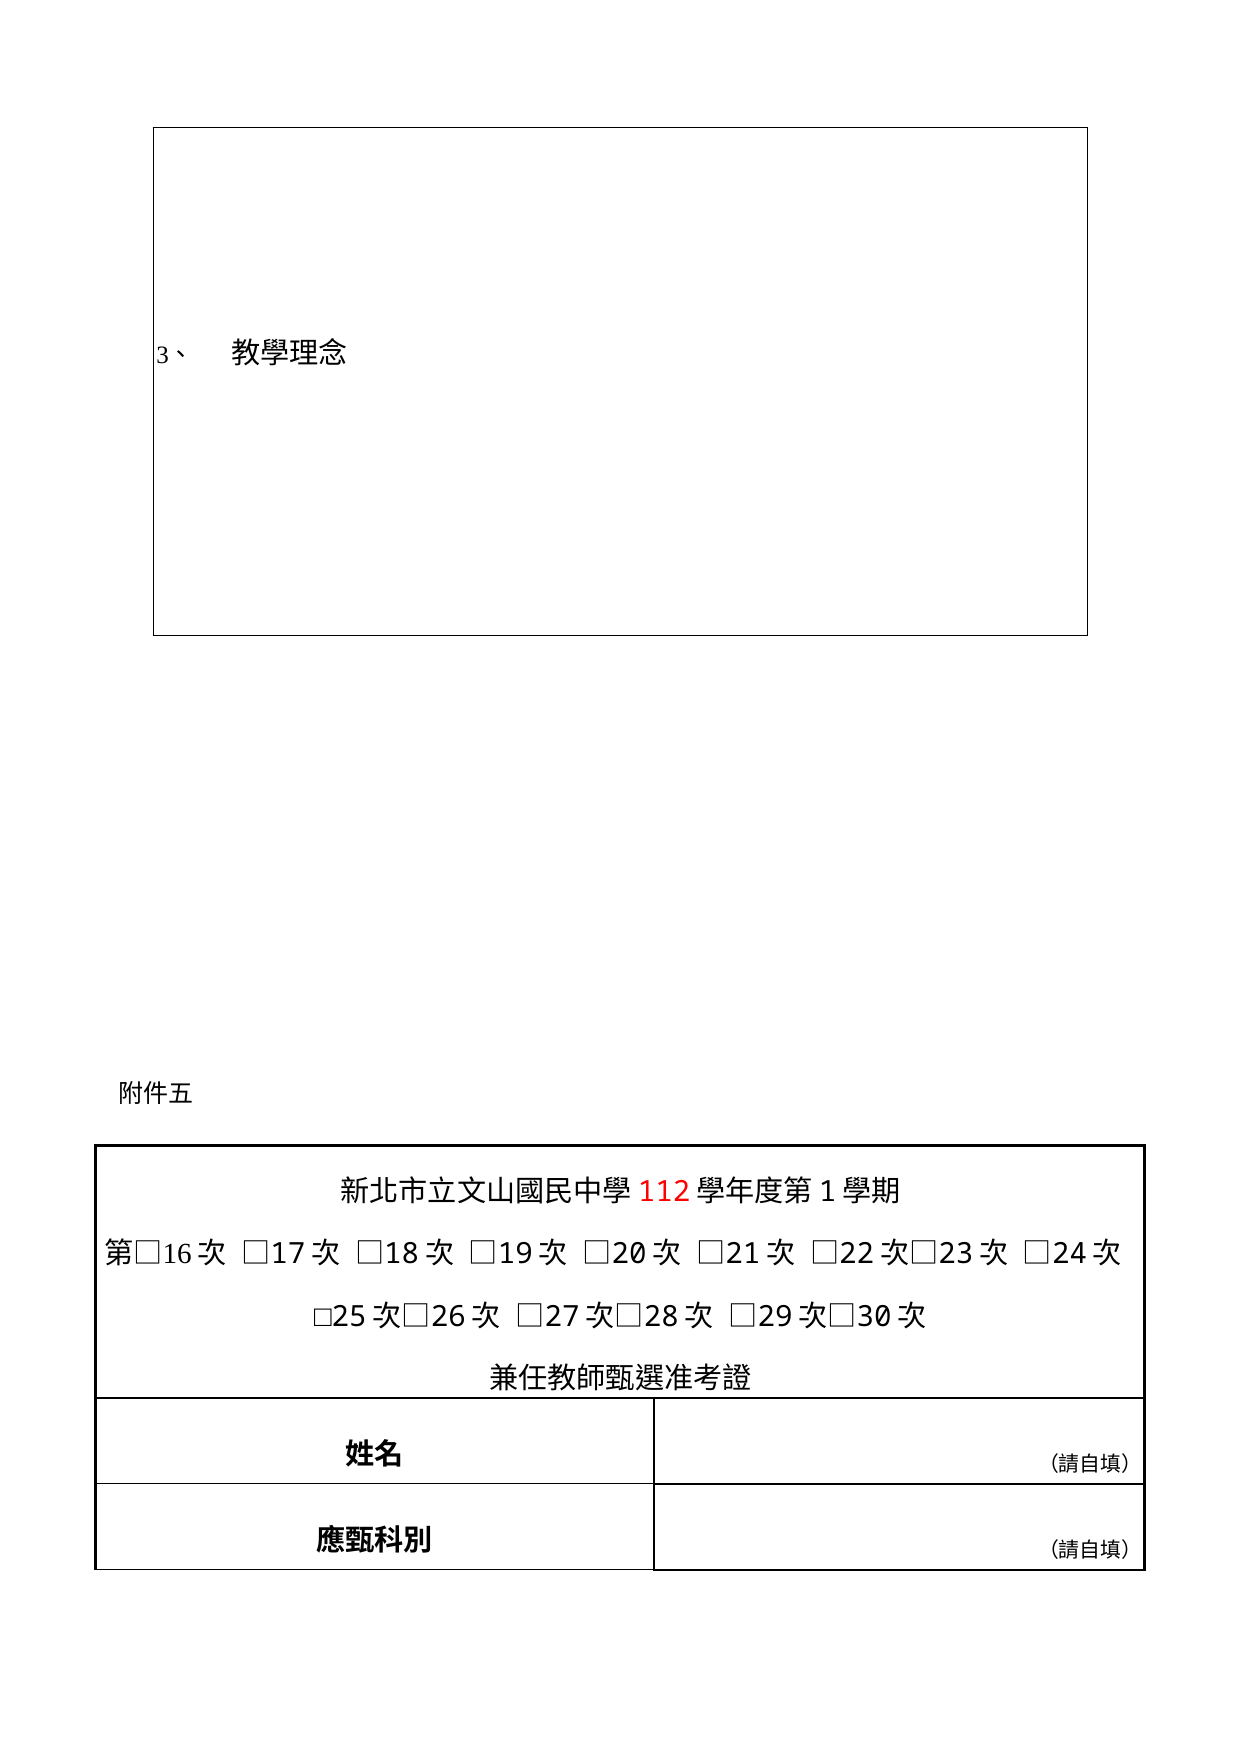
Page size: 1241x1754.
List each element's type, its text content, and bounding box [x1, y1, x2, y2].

table_cell 教師經歷（請註明近5年之任職科別，或協助行政處室、擔任級任導師之年級，個人近五年內之教學相關優良表現。） 其他經歷（若有擔任教育以外工作，其工作名稱、性質、職稱，亦請註明） 教學理念 [154, 128, 1087, 635]
table_cell 應甄科別 [97, 1484, 653, 1569]
table_cell 姓名 [97, 1399, 653, 1483]
table_cell （請自填） [655, 1399, 1143, 1483]
text 附件五 [118, 1074, 1122, 1110]
table_cell （請自填） [655, 1485, 1143, 1569]
table_header 新北市立文山國民中學112學年度第1學期 第□16次 □17次 □18次 □19次 □20次 □21次 □22次□23次 □24次 □25次□26次 □27次□28次 □29次□30次 兼任教師甄選准考證 [97, 1147, 1143, 1397]
